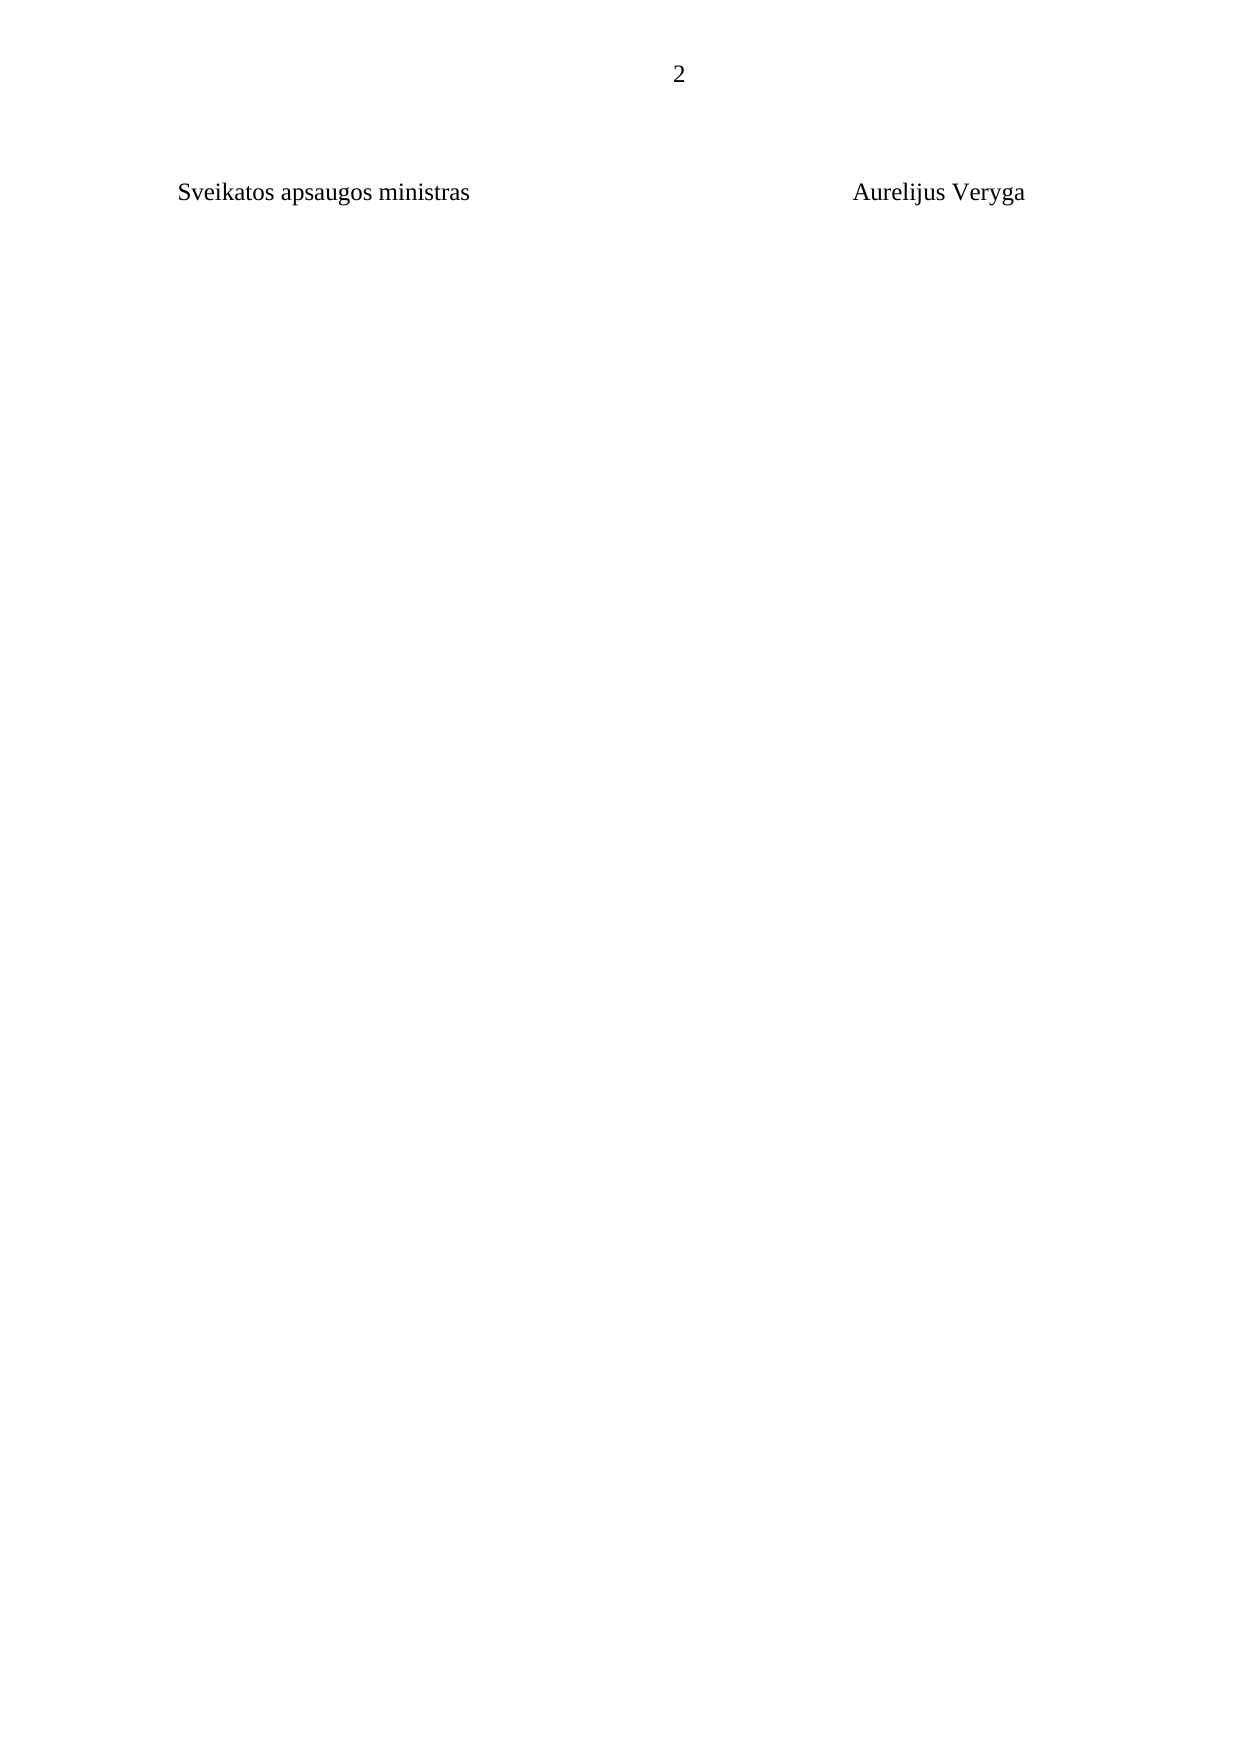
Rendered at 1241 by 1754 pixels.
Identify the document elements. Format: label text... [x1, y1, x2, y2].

text Sveikatos apsaugos ministras Aurelijus Veryga [177, 177, 1181, 206]
